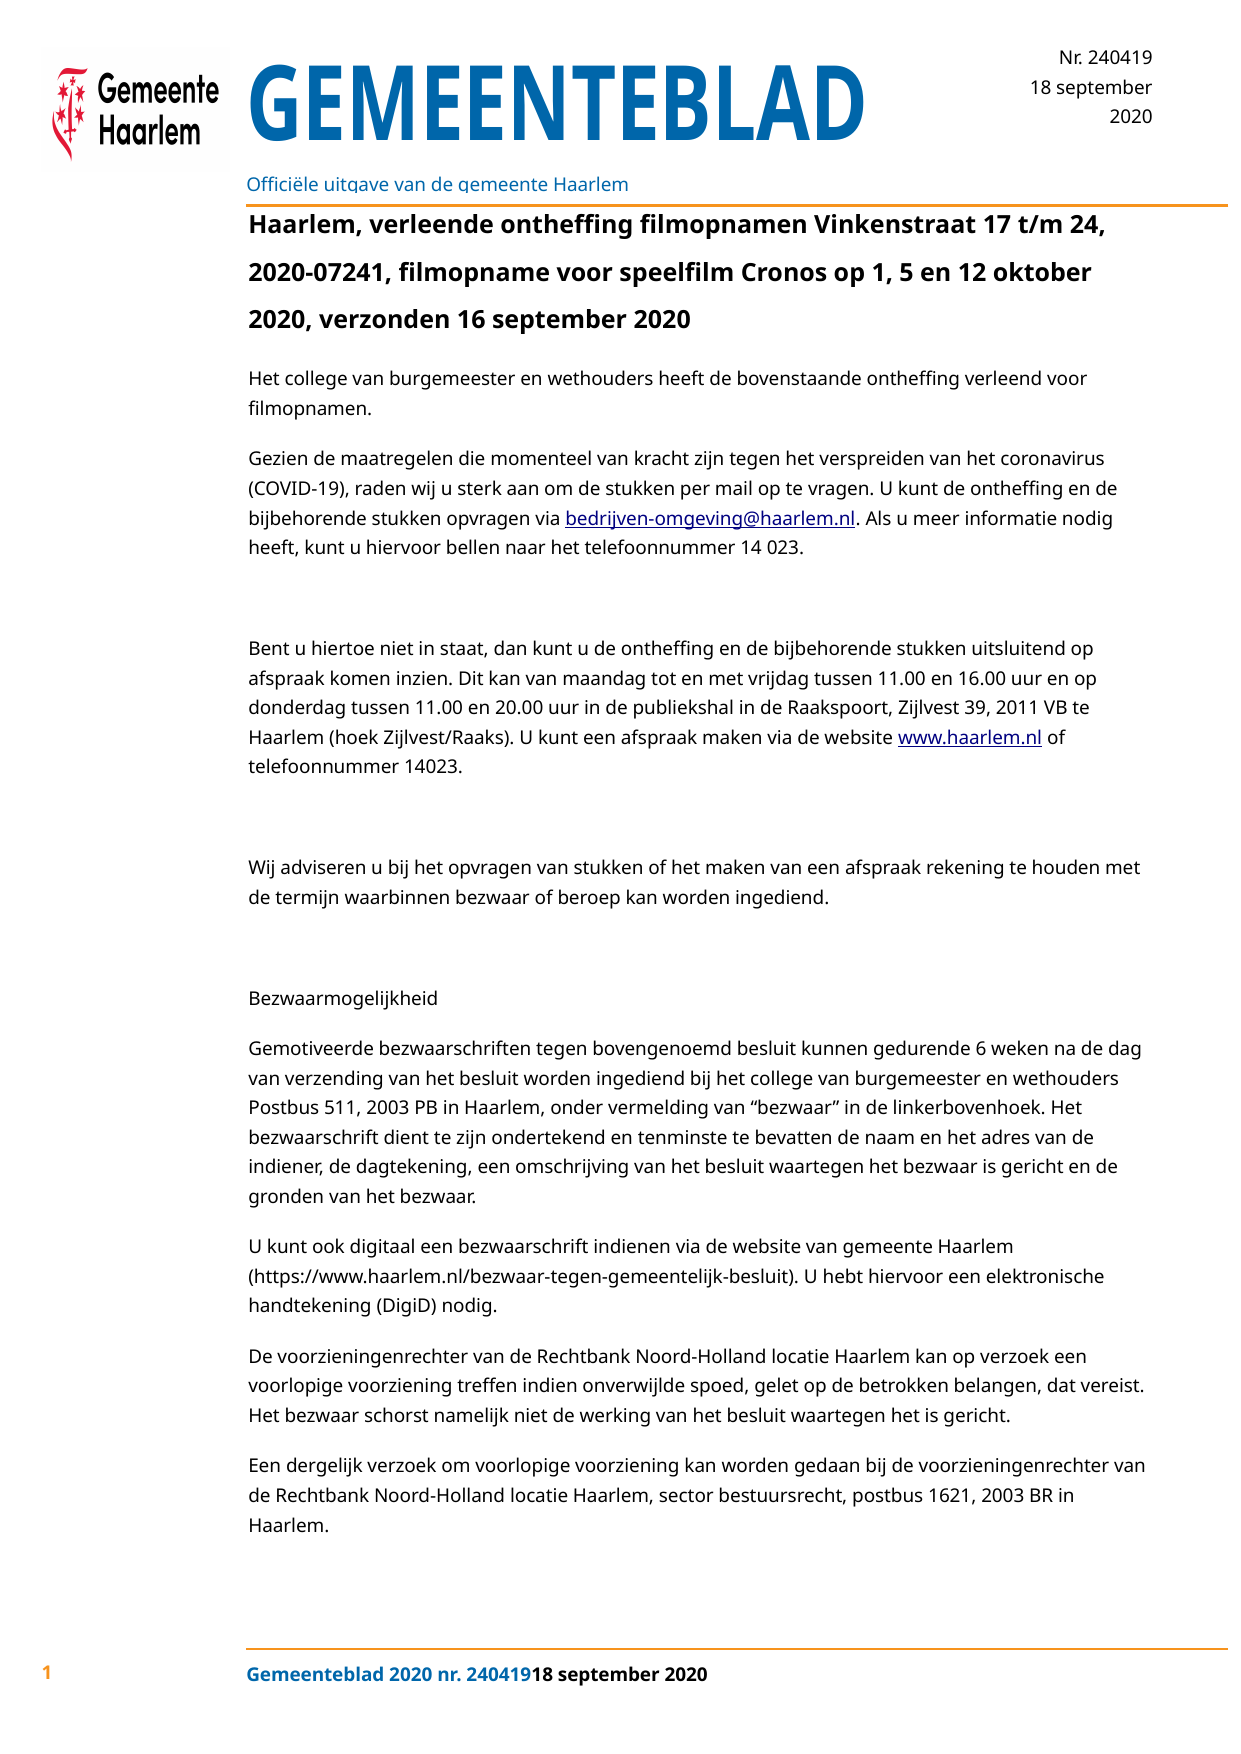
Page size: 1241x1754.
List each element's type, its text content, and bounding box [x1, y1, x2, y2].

text Haarlem, verleende ontheffing filmopnamen Vinkenstraat 17 t/m 24, 2020-07241, filmopname voor speelfilm Cronos op 1, 5 en 12 oktober 2020, verzonden 16 september 2020 [248, 207, 1152, 336]
picture [41, 47, 231, 172]
text Bezwaarmogelijkheid [248, 985, 1152, 1010]
text Het college van burgemeester en wethouders heeft de bovenstaande ontheffing verleend voor filmopnamen. [248, 366, 1152, 421]
text Gemotiveerde bezwaarschriften tegen bovengenoemd besluit kunnen gedurende 6 weken na de dag van verzending van het besluit worden ingediend bij het college van burgemeester en wethouders Postbus 511, 2003 PB in Haarlem, onder vermelding van “bezwaar” in de linkerbovenhoek. Het bezwaarschrift dient te zijn ondertekend en tenminste te bevatten de naam en het adres van de indiener, de dagtekening, een omschrijving van het besluit waartegen het bezwaar is gericht en de gronden van het bezwaar. [248, 1035, 1152, 1209]
text U kunt ook digitaal een bezwaarschrift indienen via de website van gemeente Haarlem (https://www.haarlem.nl/bezwaar-tegen-gemeentelijk-besluit). U hebt hiervoor een elektronische handtekening (DigiD) nodig. [248, 1233, 1152, 1318]
text Bent u hiertoe niet in staat, dan kunt u de ontheffing en de bijbehorende stukken uitsluitend op afspraak komen inzien. Dit kan van maandag tot en met vrijdag tussen 11.00 en 16.00 uur en op donderdag tussen 11.00 en 20.00 uur in de publiekshal in de Raakspoort, Zijlvest 39, 2011 VB te Haarlem (hoek Zijlvest/Raaks). U kunt een afspraak maken via de website www.haarlem.nl of telefoonnummer 14023. [248, 635, 1152, 779]
text Gezien de maatregelen die momenteel van kracht zijn tegen het verspreiden van het coronavirus (COVID-19), raden wij u sterk aan om de stukken per mail op te vragen. U kunt de ontheffing en de bijbehorende stukken opvragen via bedrijven-omgeving@haarlem.nl. Als u meer informatie nodig heeft, kunt u hiervoor bellen naar het telefoonnummer 14 023. [248, 446, 1152, 560]
text De voorzieningenrechter van de Rechtbank Noord-Holland locatie Haarlem kan op verzoek een voorlopige voorziening treffen indien onverwijlde spoed, gelet op de betrokken belangen, dat vereist. Het bezwaar schorst namelijk niet de werking van het besluit waartegen het is gericht. [248, 1343, 1152, 1428]
text Wij adviseren u bij het opvragen van stukken of het maken van een afspraak rekening te houden met de termijn waarbinnen bezwaar of beroep kan worden ingediend. [248, 854, 1152, 909]
text Een dergelijk verzoek om voorlopige voorziening kan worden gedaan bij de voorzieningenrechter van de Rechtbank Noord-Holland locatie Haarlem, sector bestuursrecht, postbus 1621, 2003 BR in Haarlem. [248, 1453, 1152, 1537]
